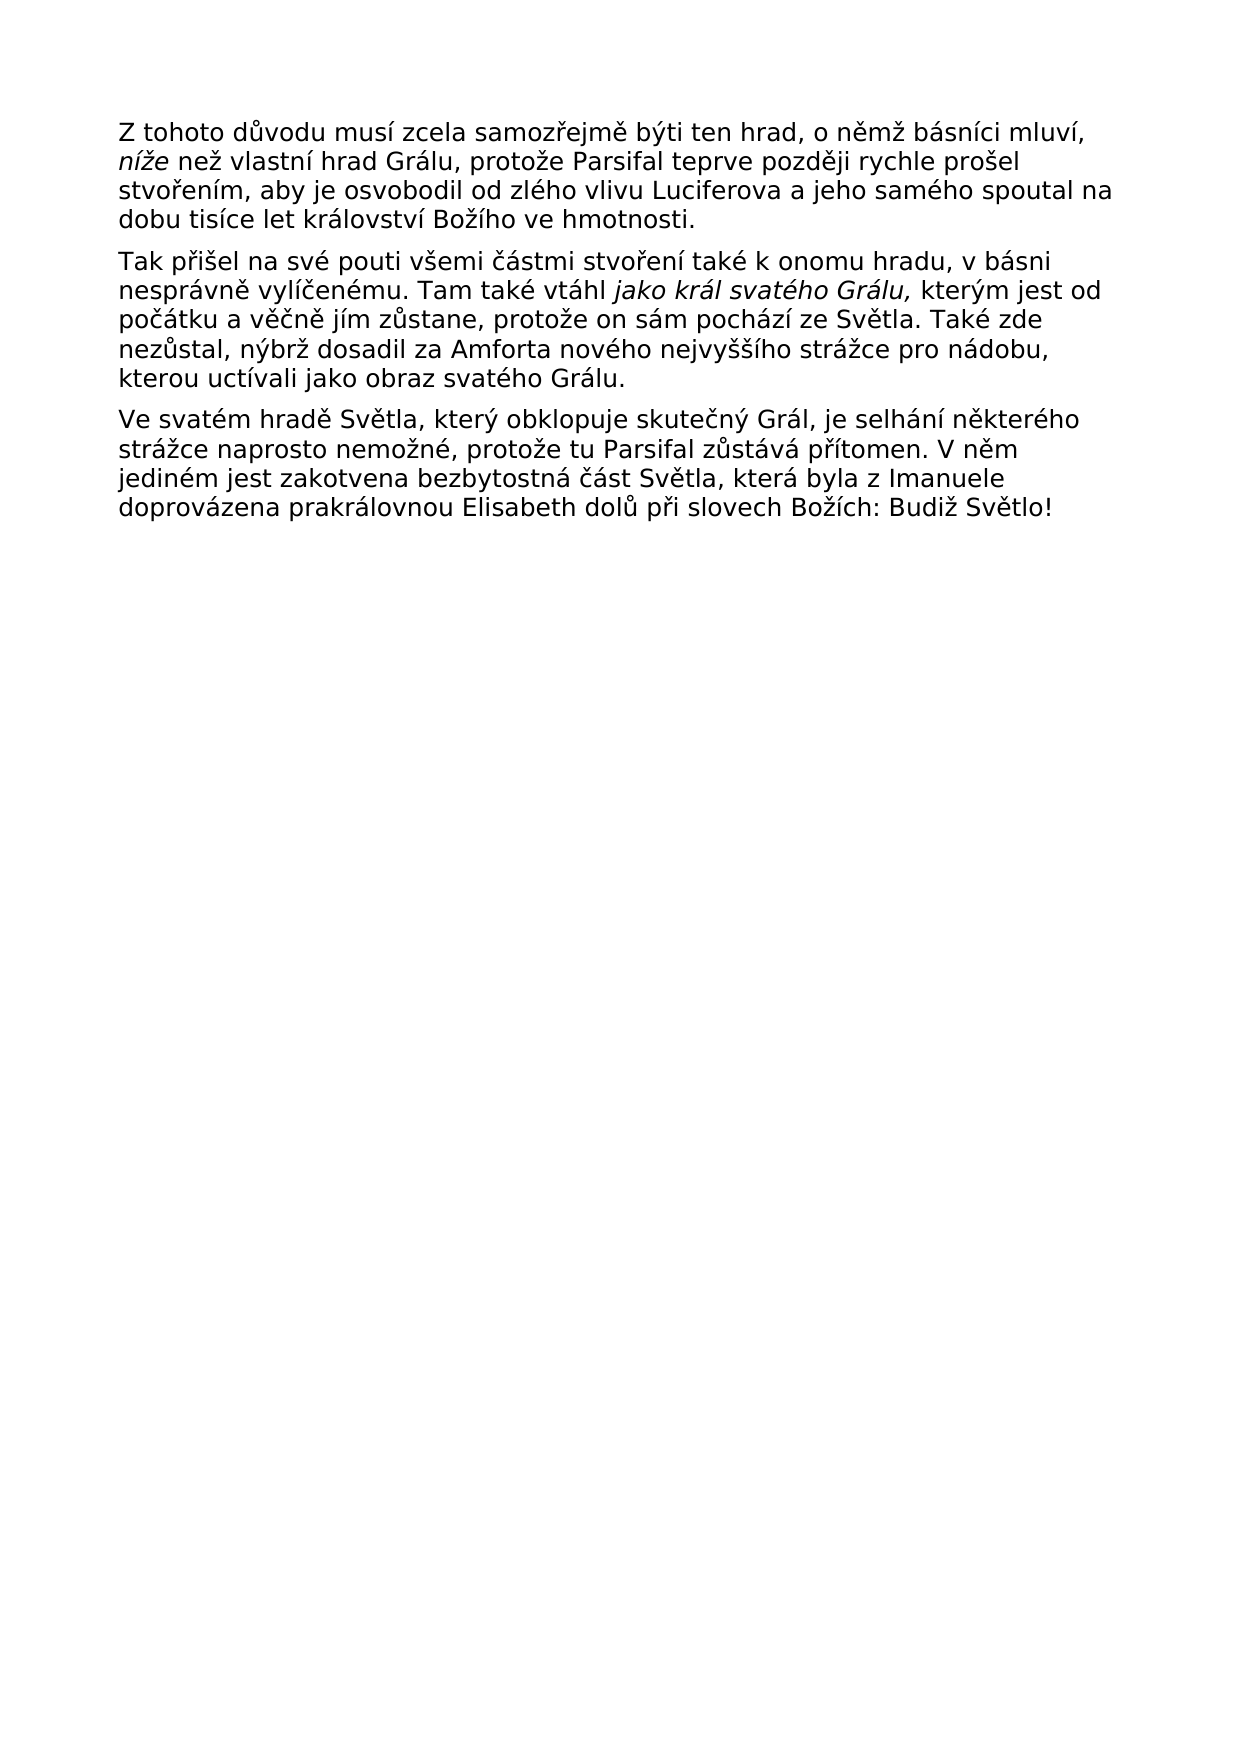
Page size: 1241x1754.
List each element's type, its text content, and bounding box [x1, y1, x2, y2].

text Ve svatém hradě Světla, který obklopuje skutečný Grál, je selhání některého strážce naprosto nemožné, protože tu Parsifal zůstává přítomen. V něm jediném jest zakotvena bezbytostná část Světla, která byla z Imanuele doprovázena prakrálovnou Elisabeth dolů při slovech Božích: Budiž Světlo! [118, 406, 1122, 522]
text Tak přišel na své pouti všemi částmi stvoření také k onomu hradu, v básni nesprávně vylíčenému. Tam také vtáhl jako král svatého Grálu, kterým jest od počátku a věčně jím zůstane, protože on sám pochází ze Světla. Také zde nezůstal, nýbrž dosadil za Amforta nového nejvyššího strážce pro nádobu, kterou uctívali jako obraz svatého Grálu. [118, 247, 1122, 393]
text Z tohoto důvodu musí zcela samozřejmě býti ten hrad, o němž básníci mluví, níže než vlastní hrad Grálu, protože Parsifal teprve později rychle prošel stvořením, aby je osvobodil od zlého vlivu Luciferova a jeho samého spoutal na dobu tisíce let království Božího ve hmotnosti. [118, 118, 1122, 235]
